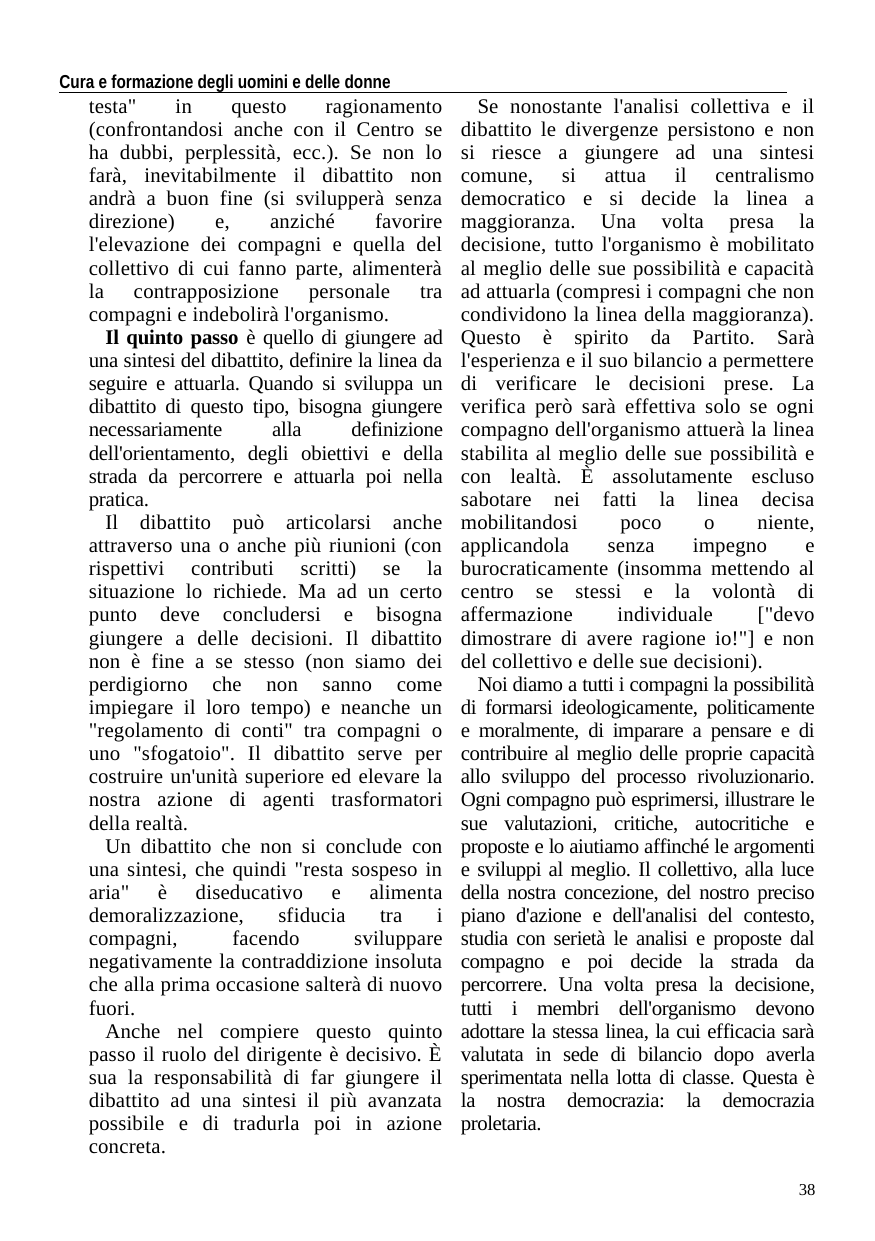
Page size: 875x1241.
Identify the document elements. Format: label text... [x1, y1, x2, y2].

text Il dibattito può articolarsi anche attraverso una o anche più riunioni (con rispettivi contributi scritti) se la situazione lo richiede. Ma ad un certo punto deve concludersi e bisogna giungere a delle decisioni. Il dibattito non è fine a se stesso (non siamo dei perdigiorno che non sanno come impiegare il loro tempo) e neanche un "regolamento di conti" tra compagni o uno "sfogatoio". Il dibattito serve per costruire un'unità superiore ed elevare la nostra azione di agenti trasformatori della realtà. [88, 511, 443, 834]
text Noi diamo a tutti i compagni la possibilità di formarsi ideologicamente, politicamente e moralmente, di imparare a pensare e di contribuire al meglio delle proprie capacità allo sviluppo del processo rivoluzionario. Ogni compagno può esprimersi, illustrare le sue valutazioni, critiche, autocritiche e proposte e lo aiutiamo affinché le argomenti e sviluppi al meglio. Il collettivo, alla luce della nostra concezione, del nostro preciso piano d'azione e dell'analisi del contesto, studia con serietà le analisi e proposte dal compagno e poi decide la strada da percorrere. Una volta presa la decisione, tutti i membri dell'organismo devono adottare la stessa linea, la cui efficacia sarà valutata in sede di bilancio dopo averla sperimentata nella lotta di classe. Questa è la nostra democrazia: la democrazia proletaria. [461, 673, 815, 1135]
text Cura e formazione degli uomini e delle donne [59, 71, 787, 92]
text Se nonostante l'analisi collettiva e il dibattito le divergenze persistono e non si riesce a giungere ad una sintesi comune, si attua il centralismo democratico e si decide la linea a maggioranza. Una volta presa la decisione, tutto l'organismo è mobilitato al meglio delle sue possibilità e capacità ad attuarla (compresi i compagni che non condividono la linea della maggioranza). Questo è spirito da Partito. Sarà l'esperienza e il suo bilancio a permettere di verificare le decisioni prese. La verifica però sarà effettiva solo se ogni compagno dell'organismo attuerà la linea stabilita al meglio delle sue possibilità e con lealtà. È assolutamente escluso sabotare nei fatti la linea decisa mobilitandosi poco o niente, applicandola senza impegno e burocraticamente (insomma mettendo al centro se stessi e la volontà di affermazione individuale ["devo dimostrare di avere ragione io!"] e non del collettivo e delle sue decisioni). [461, 94, 815, 673]
text Un dibattito che non si conclude con una sintesi, che quindi "resta sospeso in aria" è diseducativo e alimenta demoralizzazione, sfiducia tra i compagni, facendo sviluppare negativamente la contraddizione insoluta che alla prima occasione salterà di nuovo fuori. [88, 834, 443, 1019]
text testa" in questo ragionamento (confrontandosi anche con il Centro se ha dubbi, perplessità, ecc.). Se non lo farà, inevitabilmente il dibattito non andrà a buon fine (si svilupperà senza direzione) e, anziché favorire l'elevazione dei compagni e quella del collettivo di cui fanno parte, alimenterà la contrapposizione personale tra compagni e indebolirà l'organismo. [88, 94, 443, 326]
text Il quinto passo è quello di giungere ad una sintesi del dibattito, definire la linea da seguire e attuarla. Quando si sviluppa un dibattito di questo tipo, bisogna giungere necessariamente alla definizione dell'orientamento, degli obiettivi e della strada da percorrere e attuarla poi nella pratica. [88, 326, 443, 511]
text Anche nel compiere questo quinto passo il ruolo del dirigente è decisivo. È sua la responsabilità di far giungere il dibattito ad una sintesi il più avanzata possibile e di tradurla poi in azione concreta. [88, 1019, 443, 1158]
